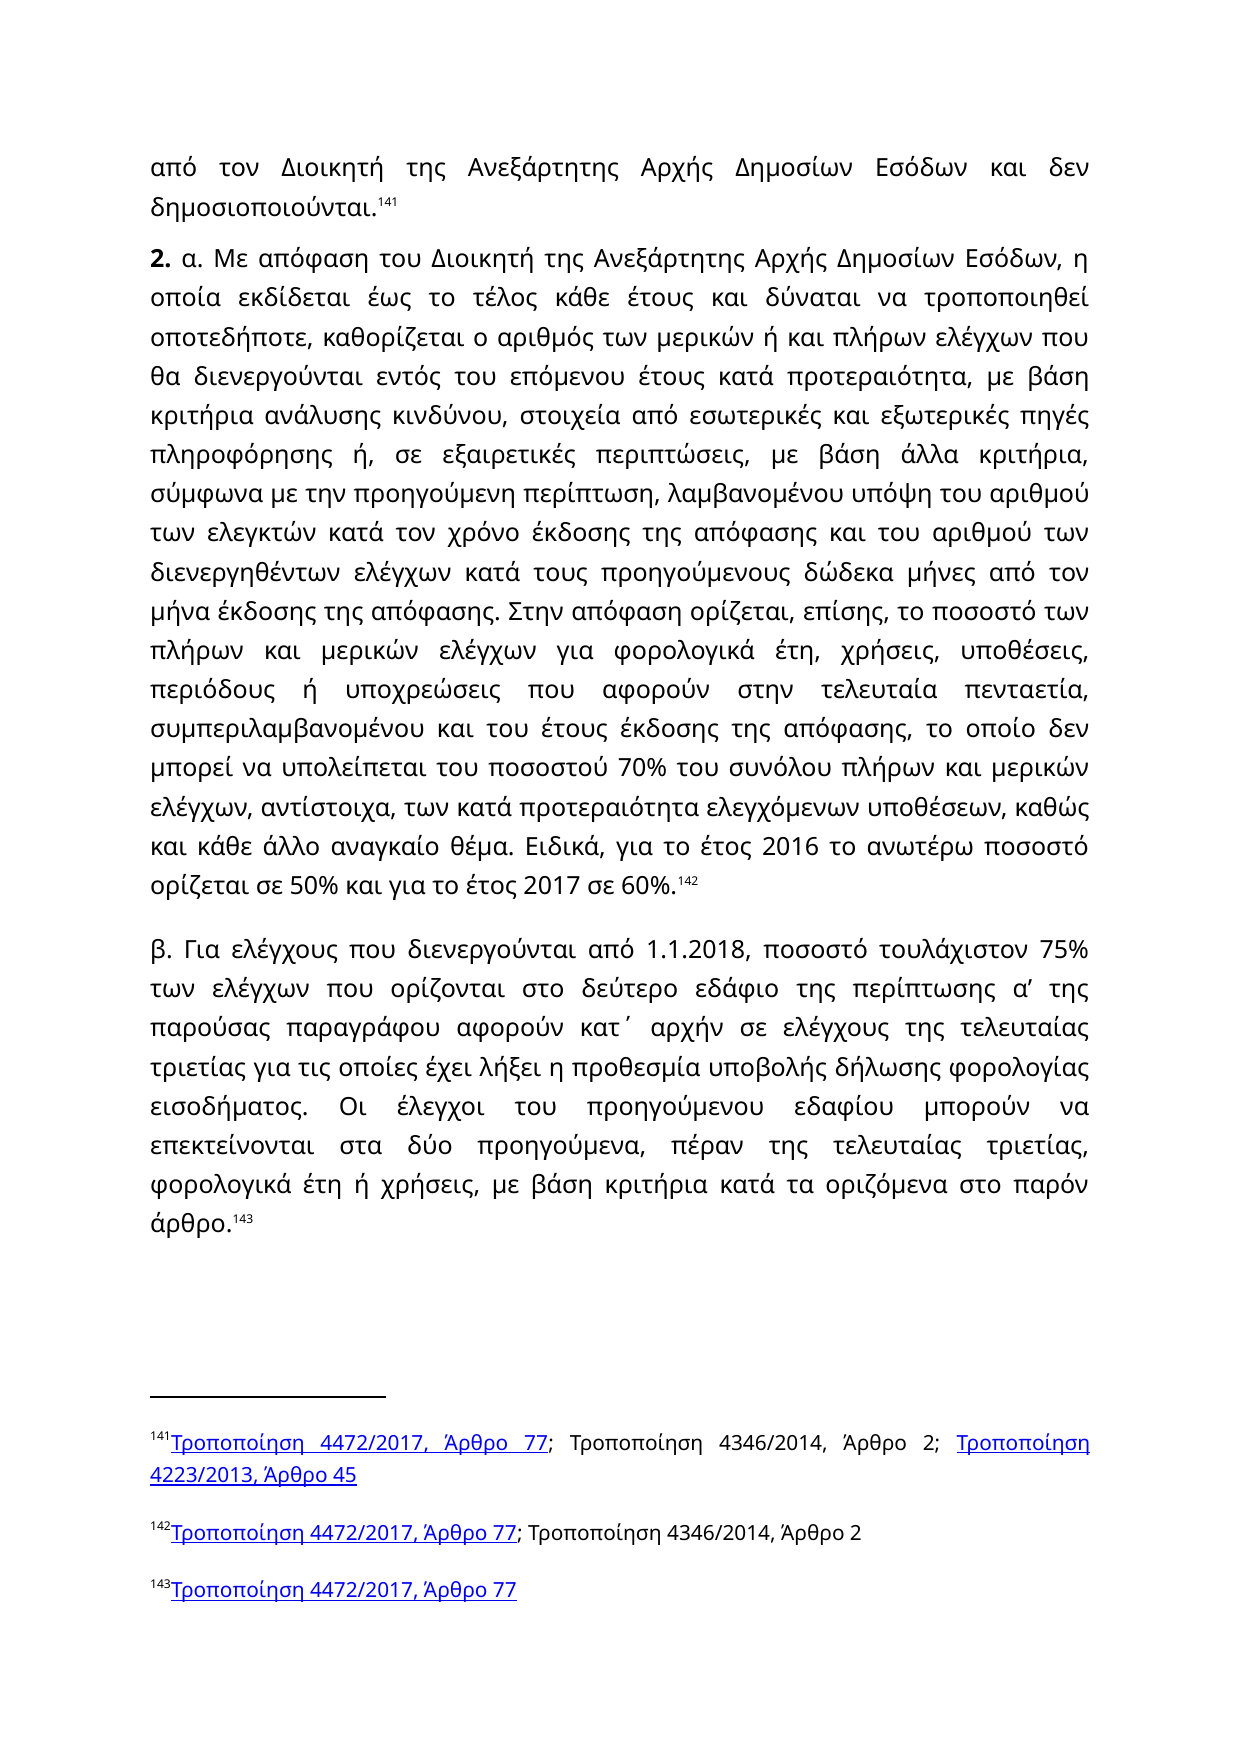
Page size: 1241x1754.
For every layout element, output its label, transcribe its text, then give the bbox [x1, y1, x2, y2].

text β. Για ελέγχους που διενεργούνται από 1.1.2018, ποσοστό τουλάχιστον 75% των ελέγχων που ορίζονται στο δεύτερο εδάφιο της περίπτωσης α’ της παρούσας παραγράφου αφορούν κατ΄ αρχήν σε ελέγχους της τελευταίας τριετίας για τις οποίες έχει λήξει η προθεσμία υποβολής δήλωσης φορολογίας εισοδήματος. Οι έλεγχοι του προηγούμενου εδαφίου μπορούν να επεκτείνονται στα δύο προηγούμενα, πέραν της τελευταίας τριετίας, φορολογικά έτη ή χρήσεις, με βάση κριτήρια κατά τα οριζόμενα στο παρόν άρθρο. [150, 932, 1090, 1240]
text Τροποποίηση 4472/2017, Άρθρο 77; Τροποποίηση 4346/2014, Άρθρο 2; Τροποποίηση 4223/2013, Άρθρο 45 [150, 1428, 1090, 1489]
text Τροποποίηση 4472/2017, Άρθρο 77 [150, 1576, 1090, 1604]
text από τον Διοικητή της Ανεξάρτητης Αρχής Δημοσίων Εσόδων και δεν δημοσιοποιούνται. [150, 150, 1090, 223]
text Τροποποίηση 4472/2017, Άρθρο 77; Τροποποίηση 4346/2014, Άρθρο 2 [150, 1518, 1090, 1546]
text 2. α. Με απόφαση του Διοικητή της Ανεξάρτητης Αρχής Δημοσίων Εσόδων, η οποία εκδίδεται έως το τέλος κάθε έτους και δύναται να τροποποιηθεί οποτεδήποτε, καθορίζεται ο αριθμός των μερικών ή και πλήρων ελέγχων που θα διενεργούνται εντός του επόμενου έτους κατά προτεραιότητα, με βάση κριτήρια ανάλυσης κινδύνου, στοιχεία από εσωτερικές και εξωτερικές πηγές πληροφόρησης ή, σε εξαιρετικές περιπτώσεις, με βάση άλλα κριτήρια, σύμφωνα με την προηγούμενη περίπτωση, λαμβανομένου υπόψη του αριθμού των ελεγκτών κατά τον χρόνο έκδοσης της απόφασης και του αριθμού των διενεργηθέντων ελέγχων κατά τους προηγούμενους δώδεκα μήνες από τον μήνα έκδοσης της απόφασης. Στην απόφαση ορίζεται, επίσης, το ποσοστό των πλήρων και μερικών ελέγχων για φορολογικά έτη, χρήσεις, υποθέσεις, περιόδους ή υποχρεώσεις που αφορούν στην τελευταία πενταετία, συμπεριλαμβανομένου και του έτους έκδοσης της απόφασης, το οποίο δεν μπορεί να υπολείπεται του ποσοστού 70% του συνόλου πλήρων και μερικών ελέγχων, αντίστοιχα, των κατά προτεραιότητα ελεγχόμενων υποθέσεων, καθώς και κάθε άλλο αναγκαίο θέμα. Ειδικά, για το έτος 2016 το ανωτέρω ποσοστό ορίζεται σε 50% και για το έτος 2017 σε 60%. [150, 241, 1090, 902]
